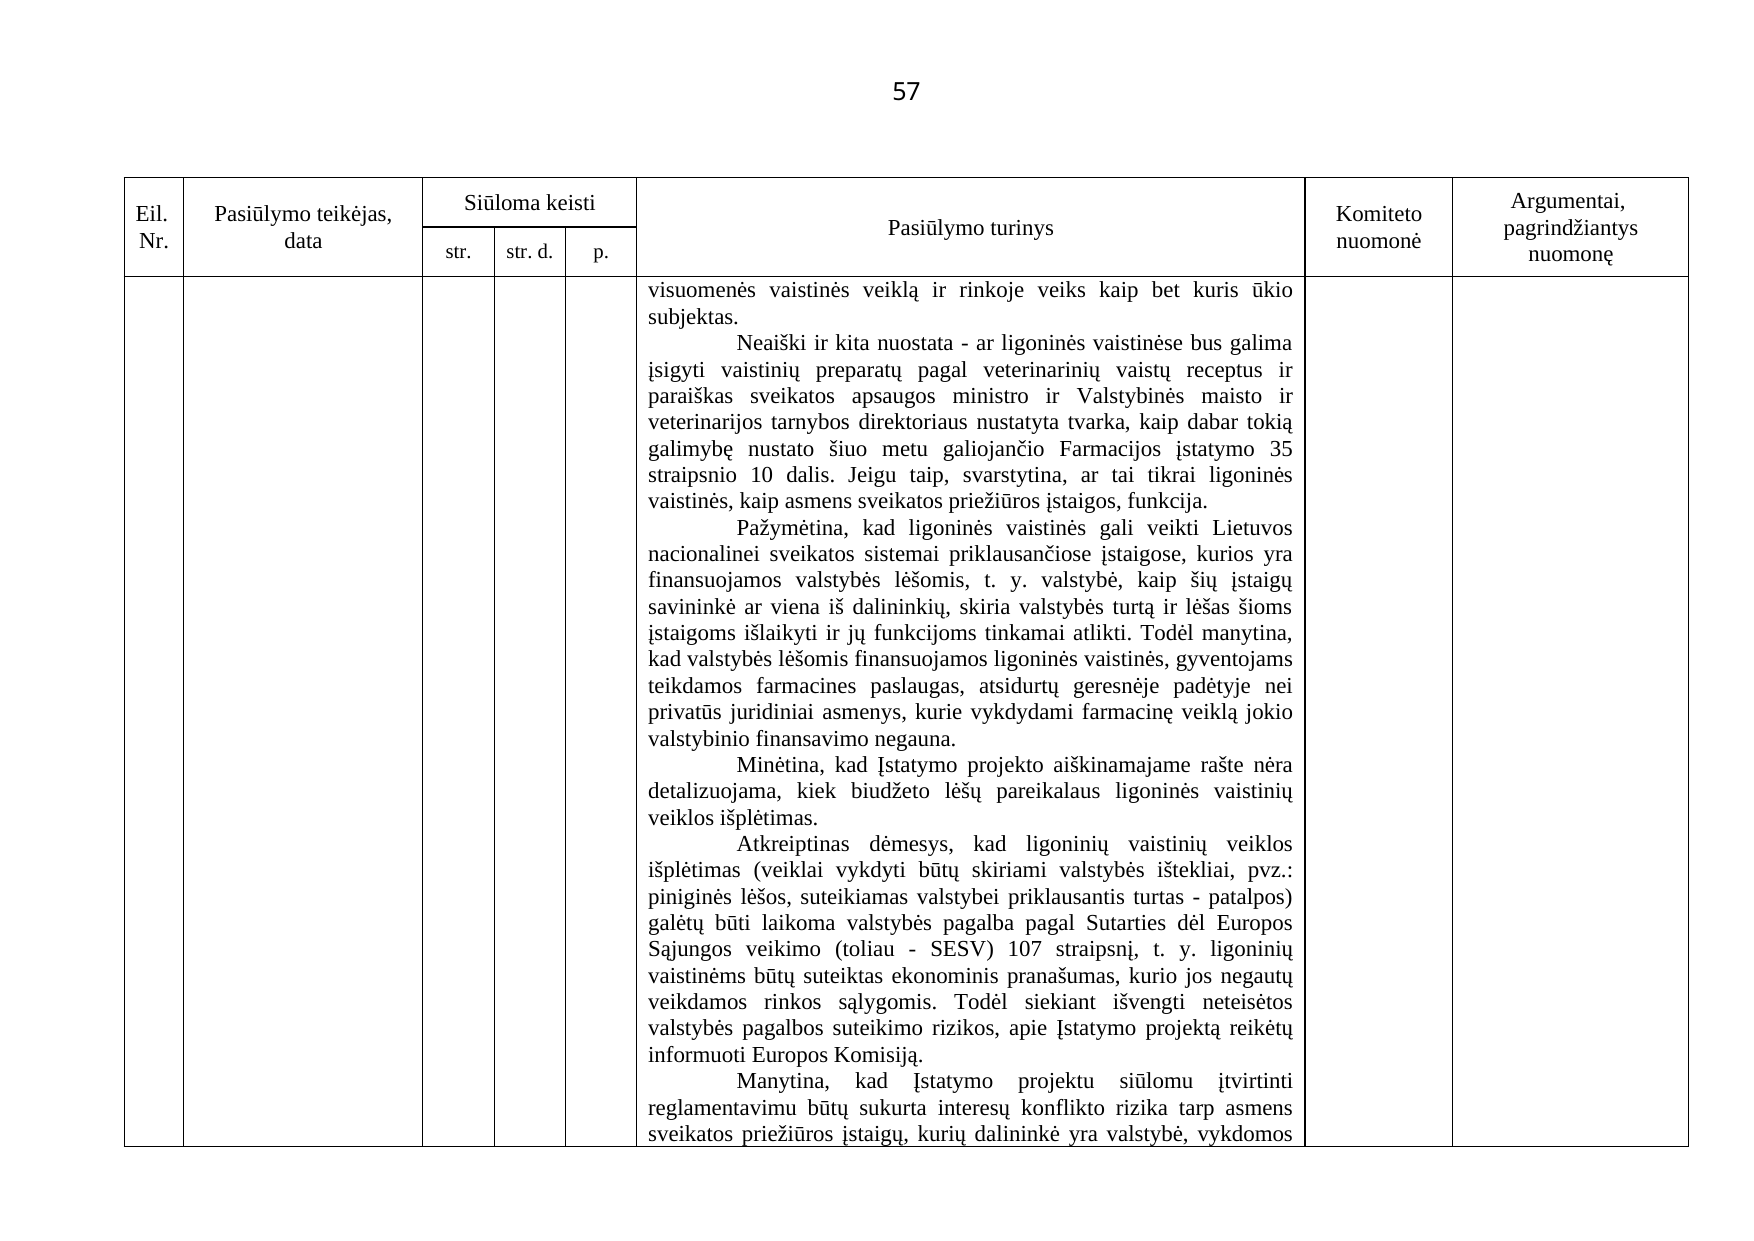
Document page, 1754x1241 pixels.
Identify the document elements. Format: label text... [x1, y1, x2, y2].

table_header Siūloma keisti [423, 178, 636, 226]
table_header Eil. Nr. [125, 178, 183, 276]
table_cell [184, 277, 422, 1146]
table_cell [1453, 277, 1688, 1146]
table_header Argumentai, pagrindžiantys nuomonę [1453, 178, 1688, 276]
table_cell p. [566, 228, 636, 276]
table_header Pasiūlymo turinys [637, 178, 1304, 276]
table_cell [125, 277, 183, 1146]
table_cell [423, 277, 494, 1146]
table_header Komiteto nuomonė [1306, 178, 1452, 276]
table_cell [1306, 277, 1452, 1146]
table_cell str. d. [495, 228, 565, 276]
table_cell visuomenės vaistinės veiklą ir rinkoje veiks kaip bet kuris ūkio subjektas. Neaiški ir kita nuostata - ar ligoninės vaistinėse bus galima įsigyti vaistinių preparatų pagal veterinarinių vaistų receptus ir paraiškas sveikatos apsaugos ministro ir Valstybinės maisto ir veterinarijos tarnybos direktoriaus nustatyta tvarka, kaip dabar tokią galimybę nustato šiuo metu galiojančio Farmacijos įstatymo 35 straipsnio 10 dalis. Jeigu taip, svarstytina, ar tai tikrai ligoninės vaistinės, kaip asmens sveikatos priežiūros įstaigos, funkcija. Pažymėtina, kad ligoninės vaistinės gali veikti Lietuvos nacionalinei sveikatos sistemai priklausančiose įstaigose, kurios yra finansuojamos valstybės lėšomis, t. y. valstybė, kaip šių įstaigų savininkė ar viena iš dalininkių, skiria valstybės turtą ir lėšas šioms įstaigoms išlaikyti ir jų funkcijoms tinkamai atlikti. Todėl manytina, kad valstybės lėšomis finansuojamos ligoninės vaistinės, gyventojams teikdamos farmacines paslaugas, atsidurtų geresnėje padėtyje nei privatūs juridiniai asmenys, kurie vykdydami farmacinę veiklą jokio valstybinio finansavimo negauna. Minėtina, kad Įstatymo projekto aiškinamajame rašte nėra detalizuojama, kiek biudžeto lėšų pareikalaus ligoninės vaistinių veiklos išplėtimas. Atkreiptinas dėmesys, kad ligoninių vaistinių veiklos išplėtimas (veiklai vykdyti būtų skiriami valstybės ištekliai, pvz.: piniginės lėšos, suteikiamas valstybei priklausantis turtas - patalpos) galėtų būti laikoma valstybės pagalba pagal Sutarties dėl Europos Sąjungos veikimo (toliau - SESV) 107 straipsnį, t. y. ligoninių vaistinėms būtų suteiktas ekonominis pranašumas, kurio jos negautų veikdamos rinkos sąlygomis. Todėl siekiant išvengti neteisėtos valstybės pagalbos suteikimo rizikos, apie Įstatymo projektą reikėtų informuoti Europos Komisiją. Manytina, kad Įstatymo projektu siūlomu įtvirtinti reglamentavimu būtų sukurta interesų konflikto rizika tarp asmens sveikatos priežiūros įstaigų, kurių dalininkė yra valstybė, vykdomos [637, 277, 1304, 1146]
table_header Pasiūlymo teikėjas, data [184, 178, 422, 276]
table_cell str. [423, 228, 494, 276]
table_cell [495, 277, 565, 1146]
table_cell [566, 277, 636, 1146]
